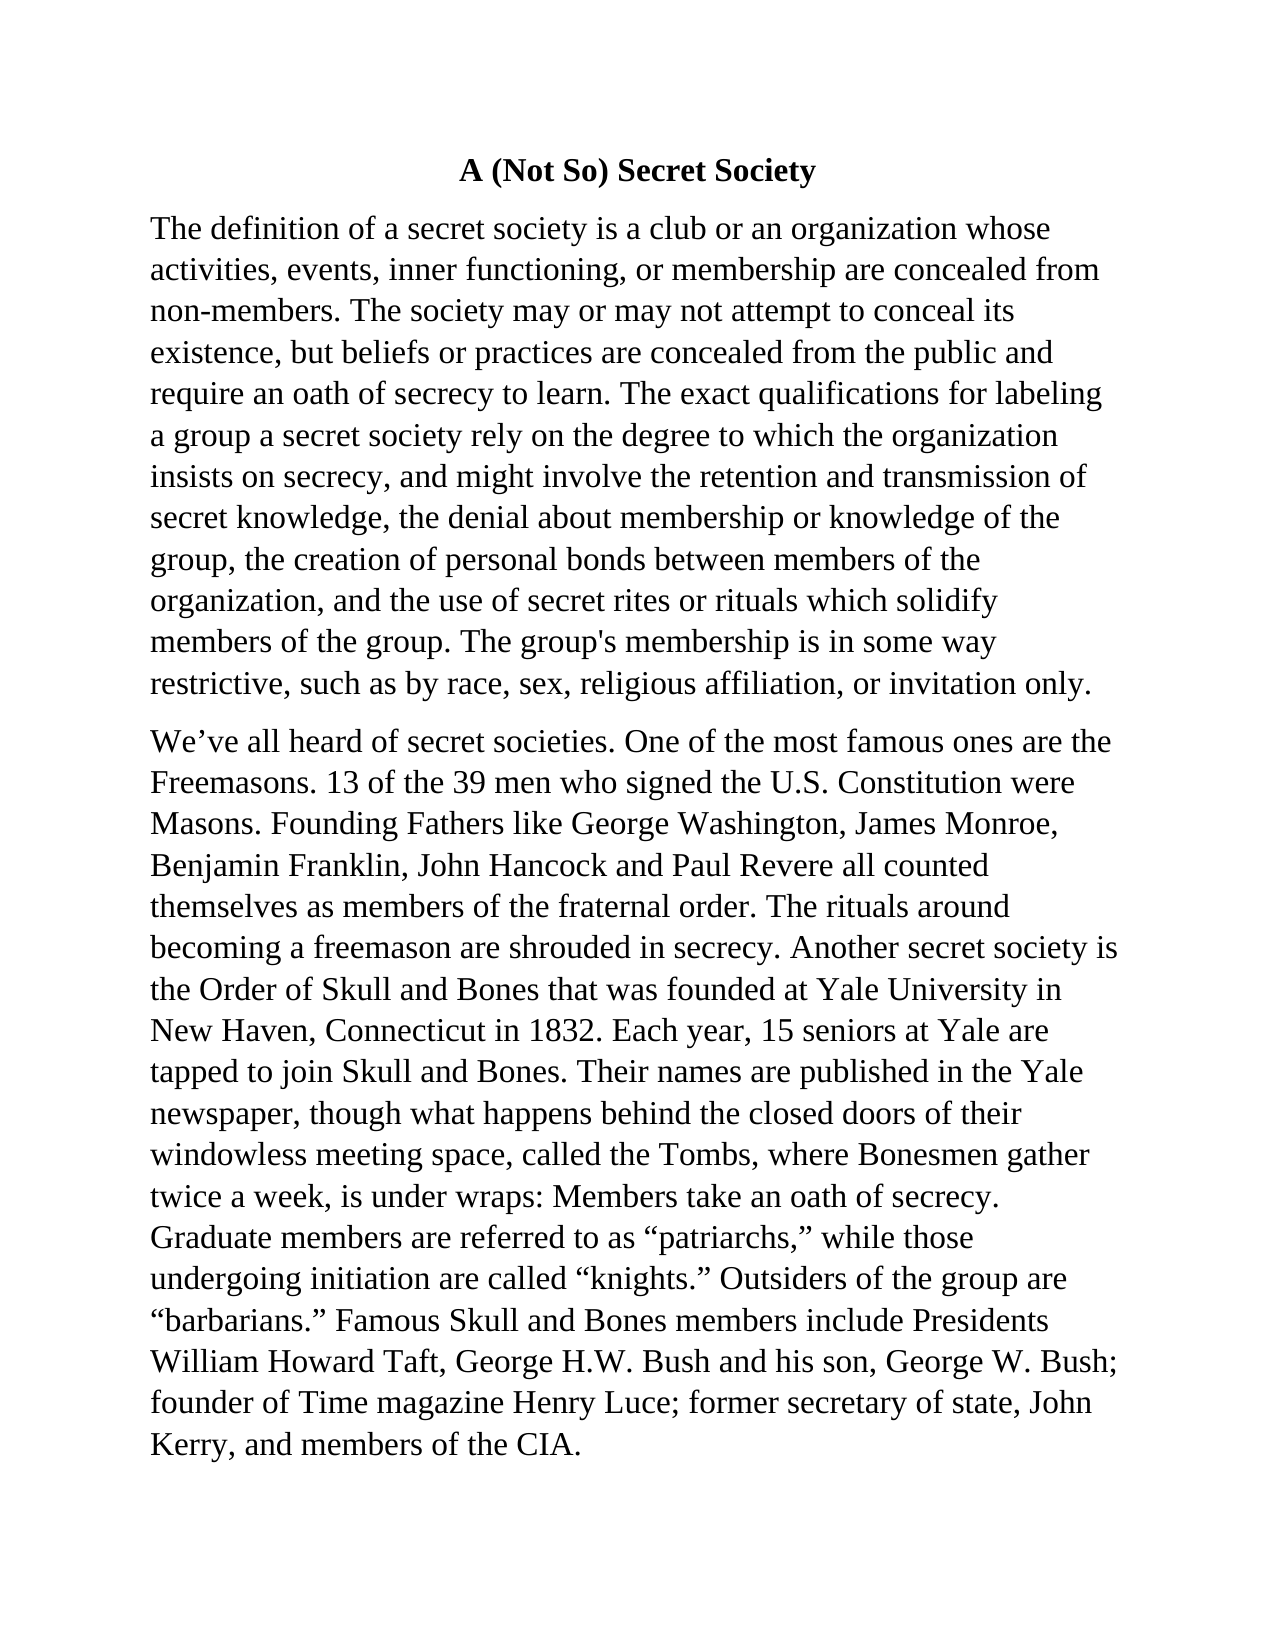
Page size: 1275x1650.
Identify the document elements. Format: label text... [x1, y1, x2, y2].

text The definition of a secret society is a club or an organization whose activities, events, inner functioning, or membership are concealed from non-members. The society may or may not attempt to conceal its existence, but beliefs or practices are concealed from the public and require an oath of secrecy to learn. The exact qualifications for labeling a group a secret society rely on the degree to which the organization insists on secrecy, and might involve the retention and transmission of secret knowledge, the denial about membership or knowledge of the group, the creation of personal bonds between members of the organization, and the use of secret rites or rituals which solidify members of the group. The group's membership is in some way restrictive, such as by race, sex, religious affiliation, or invitation only. [150, 208, 1125, 701]
text We’ve all heard of secret societies. One of the most famous ones are the Freemasons. 13 of the 39 men who signed the U.S. Constitution were Masons. Founding Fathers like George Washington, James Monroe, Benjamin Franklin, John Hancock and Paul Revere all counted themselves as members of the fraternal order. The rituals around becoming a freemason are shrouded in secrecy. Another secret society is the Order of Skull and Bones that was founded at Yale University in New Haven, Connecticut in 1832. Each year, 15 seniors at Yale are tapped to join Skull and Bones. Their names are published in the Yale newspaper, though what happens behind the closed doors of their windowless meeting space, called the Tombs, where Bonesmen gather twice a week, is under wraps: Members take an oath of secrecy. Graduate members are referred to as “patriarchs,” while those undergoing initiation are called “knights.” Outsiders of the group are “barbarians.” Famous Skull and Bones members include Presidents William Howard Taft, George H.W. Bush and his son, George W. Bush; founder of Time magazine Henry Luce; former secretary of state, John Kerry, and members of the CIA. [150, 721, 1125, 1462]
text A (Not So) Secret Society [150, 150, 1125, 188]
